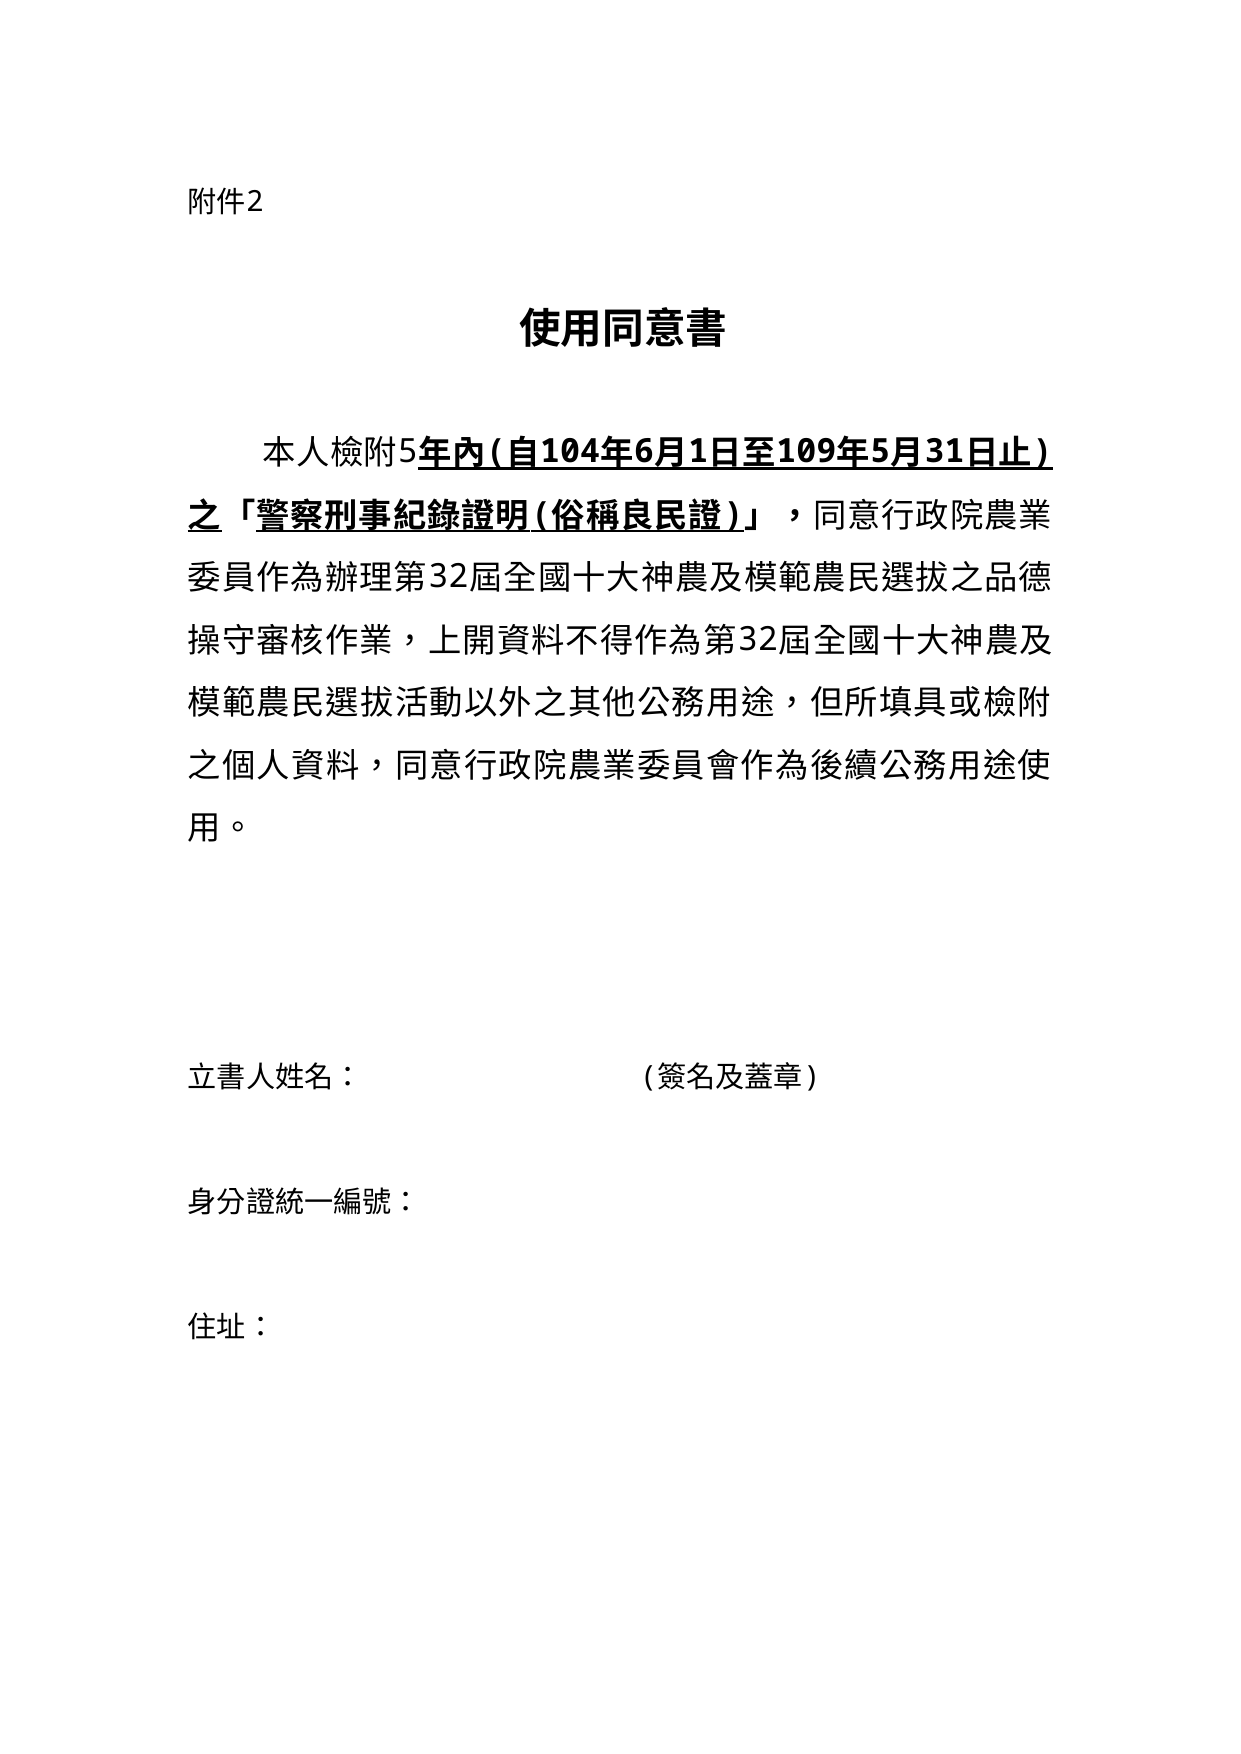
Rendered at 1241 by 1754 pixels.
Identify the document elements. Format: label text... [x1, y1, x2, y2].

text 身分證統一編號： [187, 1158, 1053, 1221]
text 使用同意書 [394, 283, 1053, 346]
text 立書人姓名： (簽名及蓋章) [187, 1033, 1053, 1096]
text 住址： [187, 1283, 1053, 1346]
text 本人檢附5年內(自104年6月1日至109年5月31日止)之「警察刑事紀錄證明(俗稱良民證)」，同意行政院農業委員作為辦理第32屆全國十大神農及模範農民選拔之品德操守審核作業，上開資料不得作為第32屆全國十大神農及模範農民選拔活動以外之其他公務用途，但所填具或檢附之個人資料，同意行政院農業委員會作為後續公務用途使用。 [187, 408, 1053, 846]
text 附件2 [187, 158, 1053, 221]
